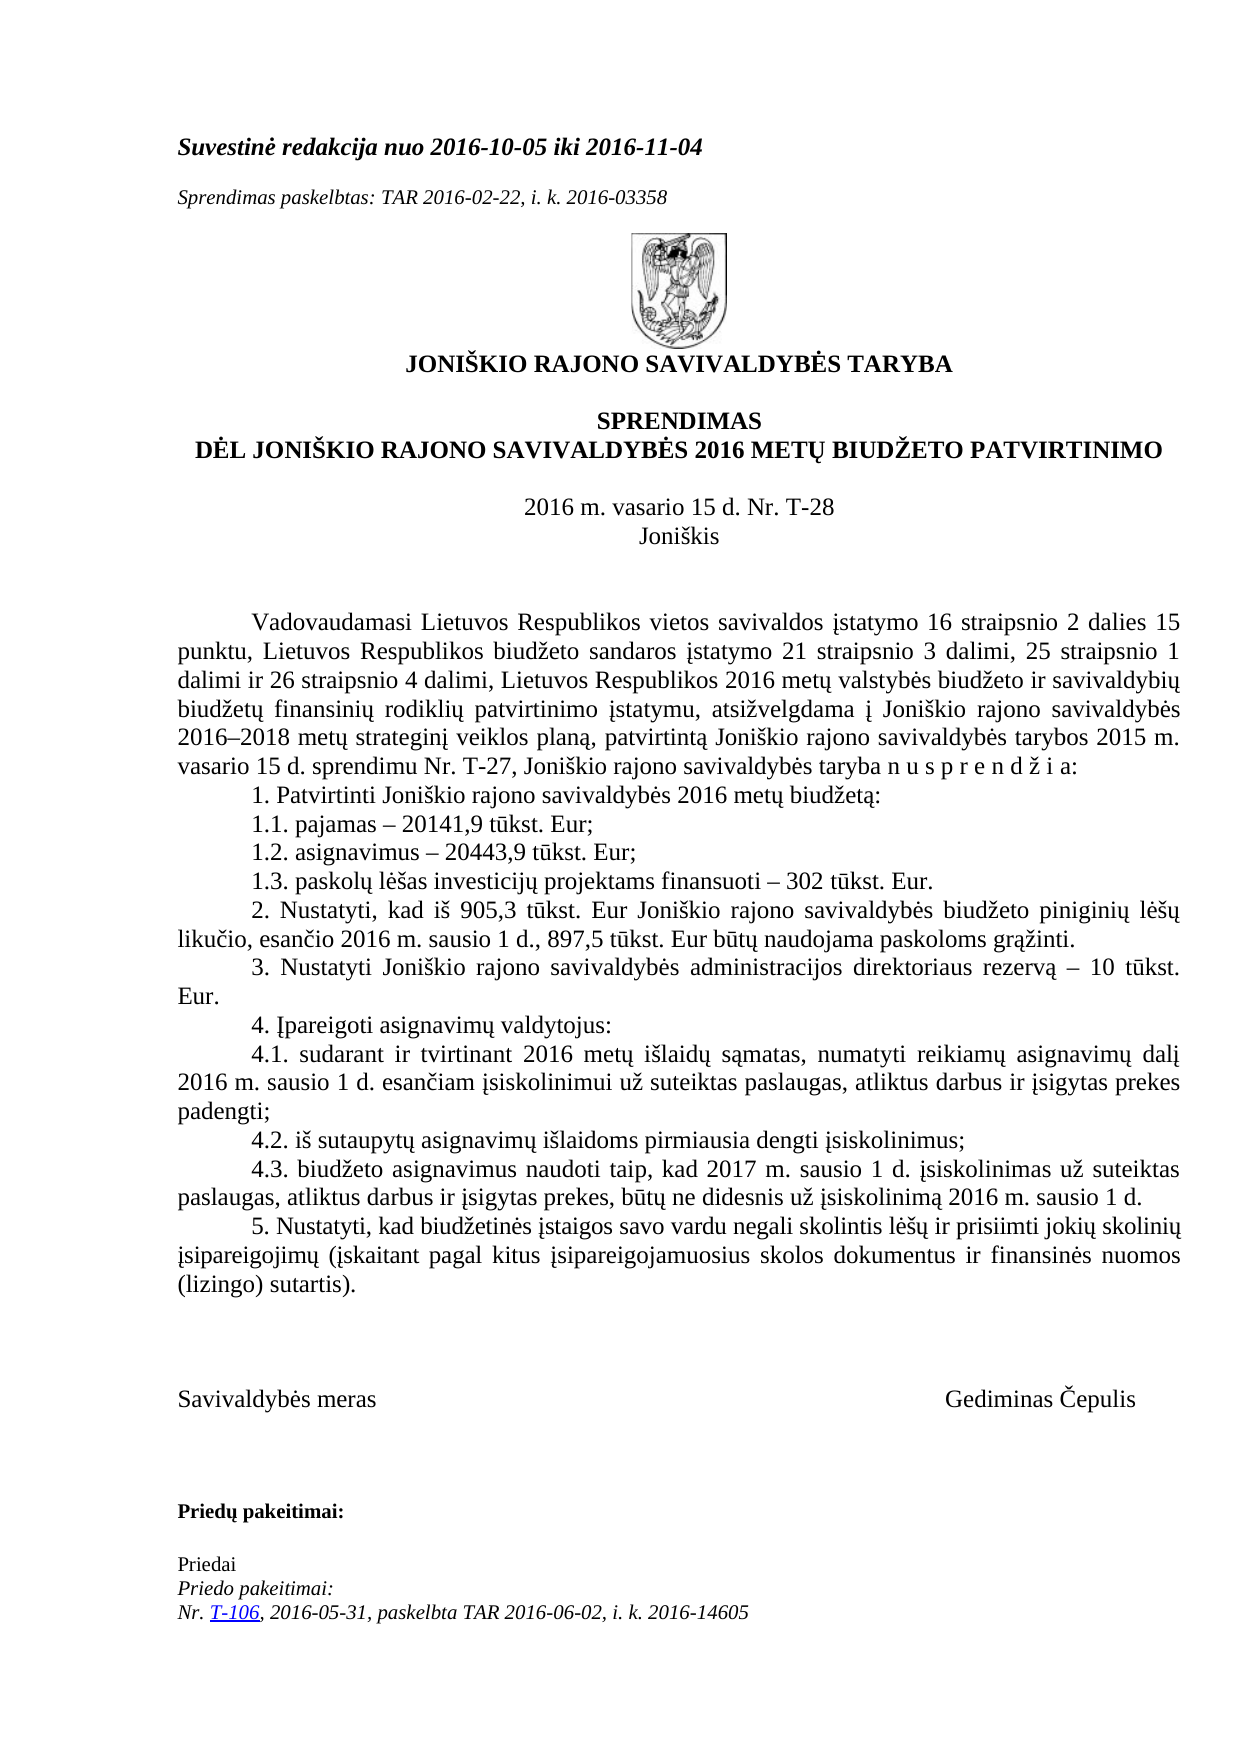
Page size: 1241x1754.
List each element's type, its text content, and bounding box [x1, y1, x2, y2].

text 4. Įpareigoti asignavimų valdytojus: [177, 1010, 1181, 1039]
text 4.1. sudarant ir tvirtinant 2016 metų išlaidų sąmatas, numatyti reikiamų asignavimų dalį 2016 m. sausio 1 d. esančiam įsiskolinimui už suteiktas paslaugas, atliktus darbus ir įsigytas prekes padengti; [177, 1039, 1181, 1125]
text 1. Patvirtinti Joniškio rajono savivaldybės 2016 metų biudžetą: [177, 780, 1181, 809]
text Suvestinė redakcija nuo 2016-10-05 iki 2016-11-04 [177, 132, 1181, 161]
text 2. Nustatyti, kad iš 905,3 tūkst. Eur Joniškio rajono savivaldybės biudžeto piniginių lėšų likučio, esančio 2016 m. sausio 1 d., 897,5 tūkst. Eur būtų naudojama paskoloms grąžinti. [177, 895, 1181, 952]
text Savivaldybės meras Gediminas Čepulis [177, 1384, 1181, 1412]
text SPRENDIMAS [177, 406, 1181, 435]
text Priedų pakeitimai: [177, 1499, 1181, 1523]
text DĖL JONIŠKIO RAJONO SAVIVALDYBĖS 2016 METŲ BIUDŽETO PATVIRTINIMO [177, 435, 1181, 464]
text Joniškio rajono savivaldybės TARYBA [177, 349, 1181, 377]
text 4.3. biudžeto asignavimus naudoti taip, kad 2017 m. sausio 1 d. įsiskolinimas už suteiktas paslaugas, atliktus darbus ir įsigytas prekes, būtų ne didesnis už įsiskolinimą 2016 m. sausio 1 d. [177, 1154, 1181, 1211]
text Vadovaudamasi Lietuvos Respublikos vietos savivaldos įstatymo 16 straipsnio 2 dalies 15 punktu, Lietuvos Respublikos biudžeto sandaros įstatymo 21 straipsnio 3 dalimi, 25 straipsnio 1 dalimi ir 26 straipsnio 4 dalimi, Lietuvos Respublikos 2016 metų valstybės biudžeto ir savivaldybių biudžetų finansinių rodiklių patvirtinimo įstatymu, atsižvelgdama į Joniškio rajono savivaldybės 2016–2018 metų strateginį veiklos planą, patvirtintą Joniškio rajono savivaldybės tarybos 2015 m. vasario 15 d. sprendimu Nr. T-27, Joniškio rajono savivaldybės taryba nusprendžia: [177, 607, 1181, 780]
text 3. Nustatyti Joniškio rajono savivaldybės administracijos direktoriaus rezervą – 10 tūkst. Eur. [177, 952, 1181, 1010]
text 1.2. asignavimus – 20443,9 tūkst. Eur; [177, 837, 1181, 866]
text 5. Nustatyti, kad biudžetinės įstaigos savo vardu negali skolintis lėšų ir prisiimti jokių skolinių įsipareigojimų (įskaitant pagal kitus įsipareigojamuosius skolos dokumentus ir finansinės nuomos (lizingo) sutartis). [177, 1211, 1181, 1297]
text Nr. T-106, 2016-05-31, paskelbta TAR 2016-06-02, i. k. 2016-14605 [177, 1599, 1181, 1624]
text 2016 m. vasario 15 d. Nr. T-28 [177, 492, 1181, 521]
text Priedai [177, 1551, 1181, 1576]
text 1.3. paskolų lėšas investicijų projektams finansuoti – 302 tūkst. Eur. [177, 866, 1181, 895]
text 1.1. pajamas – 20141,9 tūkst. Eur; [177, 809, 1181, 837]
text Sprendimas paskelbtas: TAR 2016-02-22, i. k. 2016-03358 [177, 185, 1181, 209]
text 4.2. iš sutaupytų asignavimų išlaidoms pirmiausia dengti įsiskolinimus; [177, 1125, 1181, 1154]
text Joniškis [177, 521, 1181, 550]
text Priedo pakeitimai: [177, 1576, 1181, 1599]
